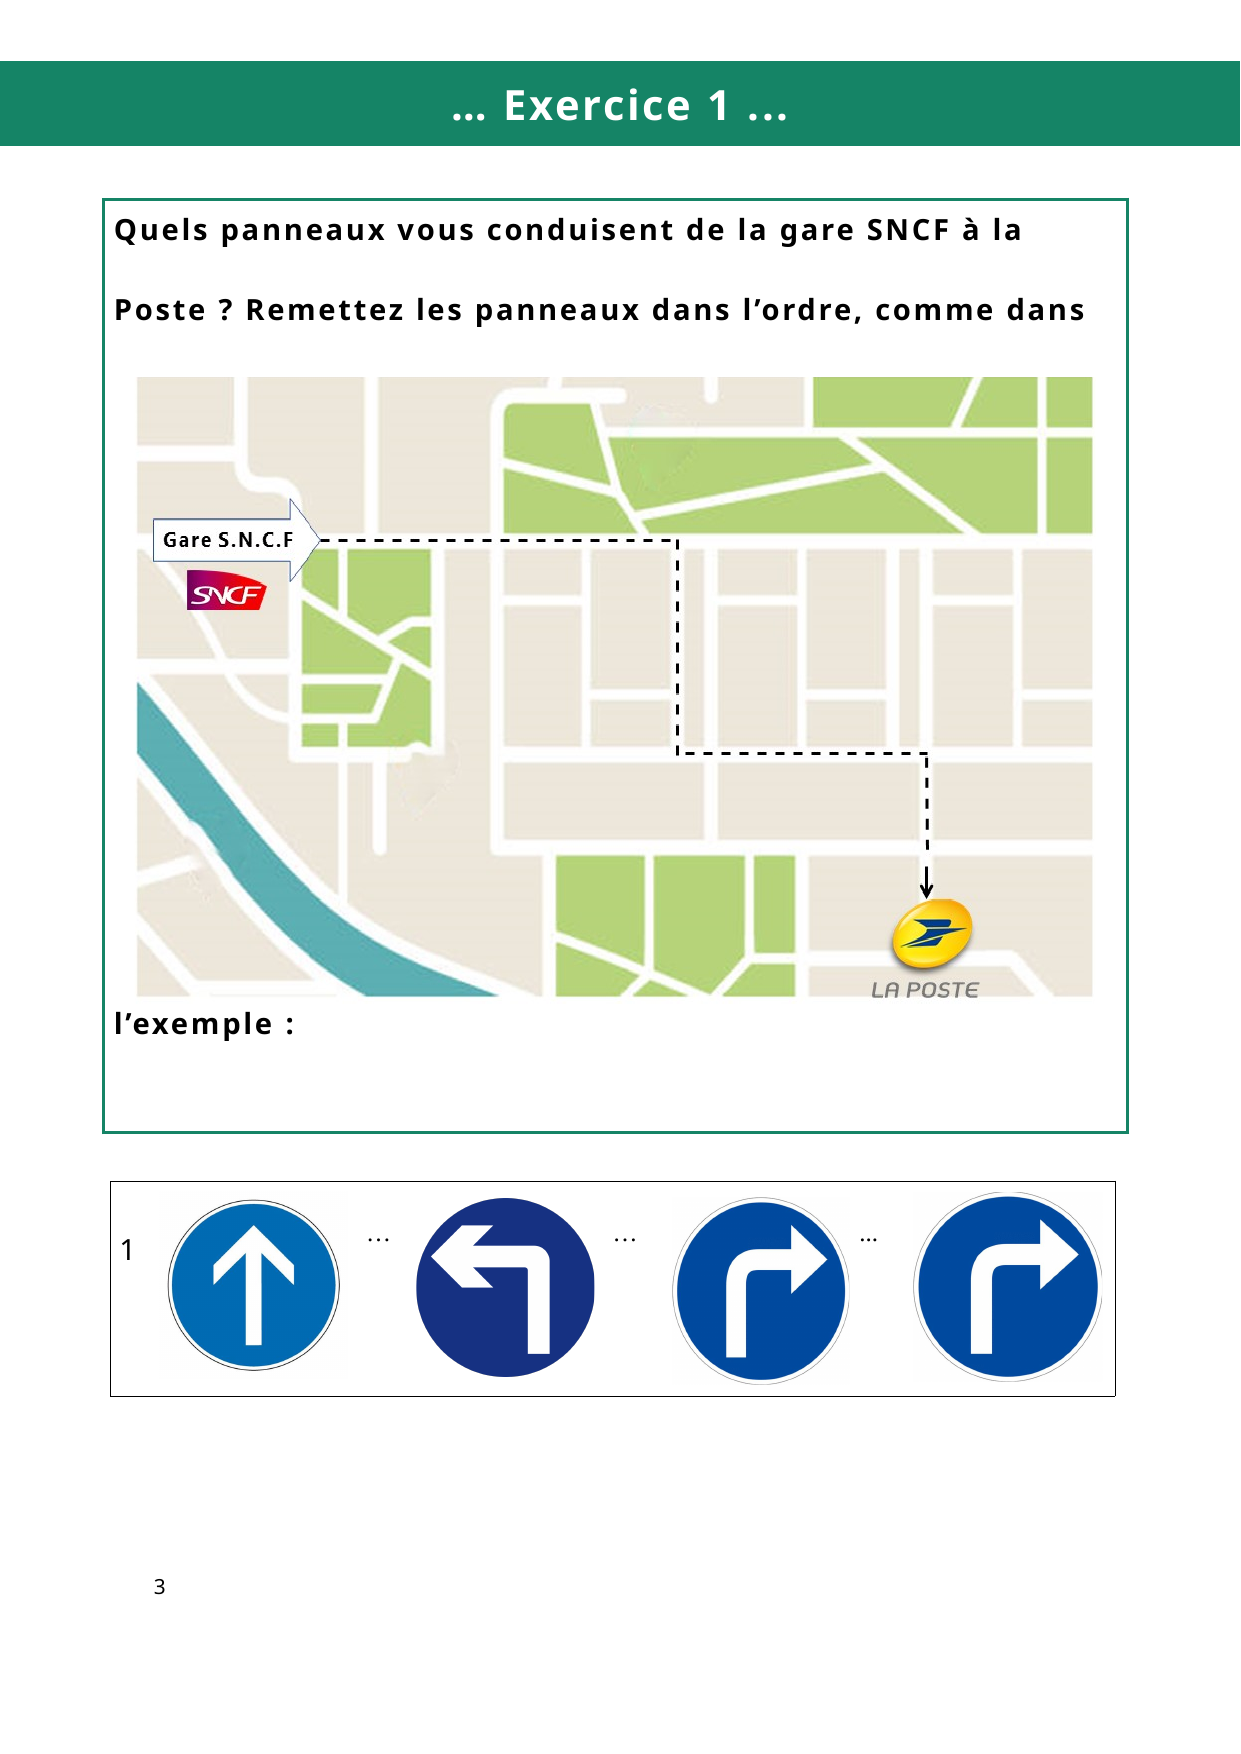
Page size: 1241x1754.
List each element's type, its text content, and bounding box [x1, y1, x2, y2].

text [348, 1229, 366, 1269]
picture [133, 377, 1096, 1004]
picture [416, 1198, 595, 1377]
text … Exercice 1 ... [9, 76, 1231, 132]
text … [612, 1218, 672, 1247]
list Quels panneaux vous conduisent de la gare SNCF à la Poste ? Remettez les panneaux dans l’ordre, comme dans l’exemple : [114, 210, 1117, 1043]
picture [913, 1192, 1103, 1382]
picture [672, 1197, 850, 1385]
text ... [859, 1218, 913, 1247]
text [850, 1218, 859, 1247]
picture [159, 1191, 348, 1379]
text [595, 1218, 612, 1247]
text 1 [119, 1229, 159, 1269]
text … [366, 1218, 416, 1247]
